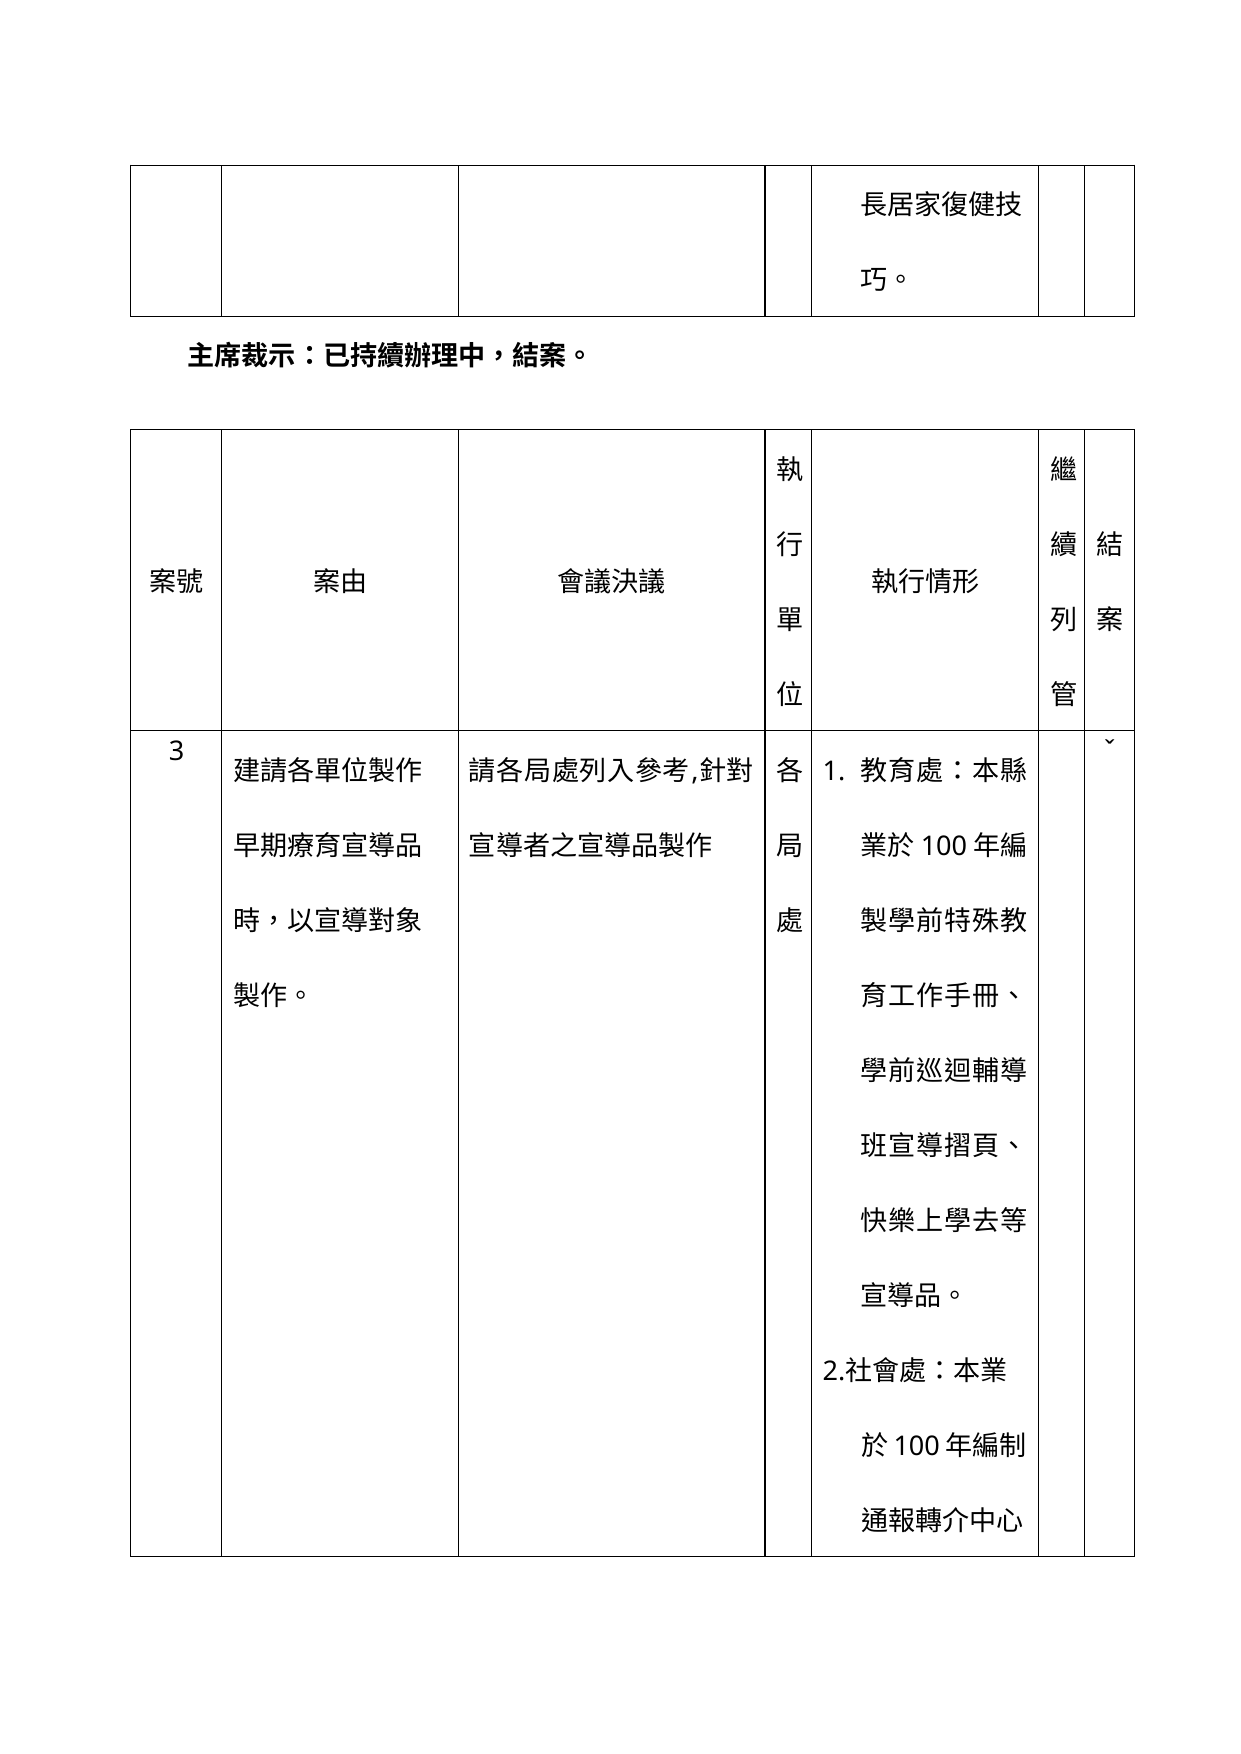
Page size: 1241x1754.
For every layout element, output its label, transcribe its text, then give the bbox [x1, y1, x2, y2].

table_cell [1039, 731, 1084, 1556]
table_header 執行單位 [766, 430, 811, 730]
table_header 結案 [1085, 430, 1134, 730]
table_cell [1085, 166, 1134, 316]
table_cell 請各局處列入參考,針對宣導者之宣導品製作 [459, 731, 764, 1556]
table_cell [459, 166, 764, 316]
table_header 繼續列管 [1039, 430, 1084, 730]
table_cell [766, 166, 811, 316]
table_cell 教育處：本縣業於100年編製學前特殊教育工作手冊、學前巡迴輔導班宣導摺頁、快樂上學去等宣導品。 2.社會處：本業於100年編制通報轉介中心 [812, 731, 1038, 1556]
table_cell [131, 166, 221, 316]
table_cell ˇ [1085, 731, 1134, 1556]
table_header 會議決議 [459, 430, 764, 730]
table_cell [1039, 166, 1084, 316]
table_cell 各局處 [766, 731, 811, 1556]
table_cell [222, 166, 458, 316]
table_cell 3 [131, 731, 221, 1556]
table_header 案由 [222, 430, 458, 730]
table_header 執行情形 [812, 430, 1038, 730]
table_header 案號 [131, 430, 221, 730]
table_cell 建請各單位製作早期療育宣導品時，以宣導對象製作。 [222, 731, 458, 1556]
table_cell 長居家復健技巧。 [812, 166, 1038, 316]
text 主席裁示：已持續辦理中，結案。 [187, 317, 1053, 392]
